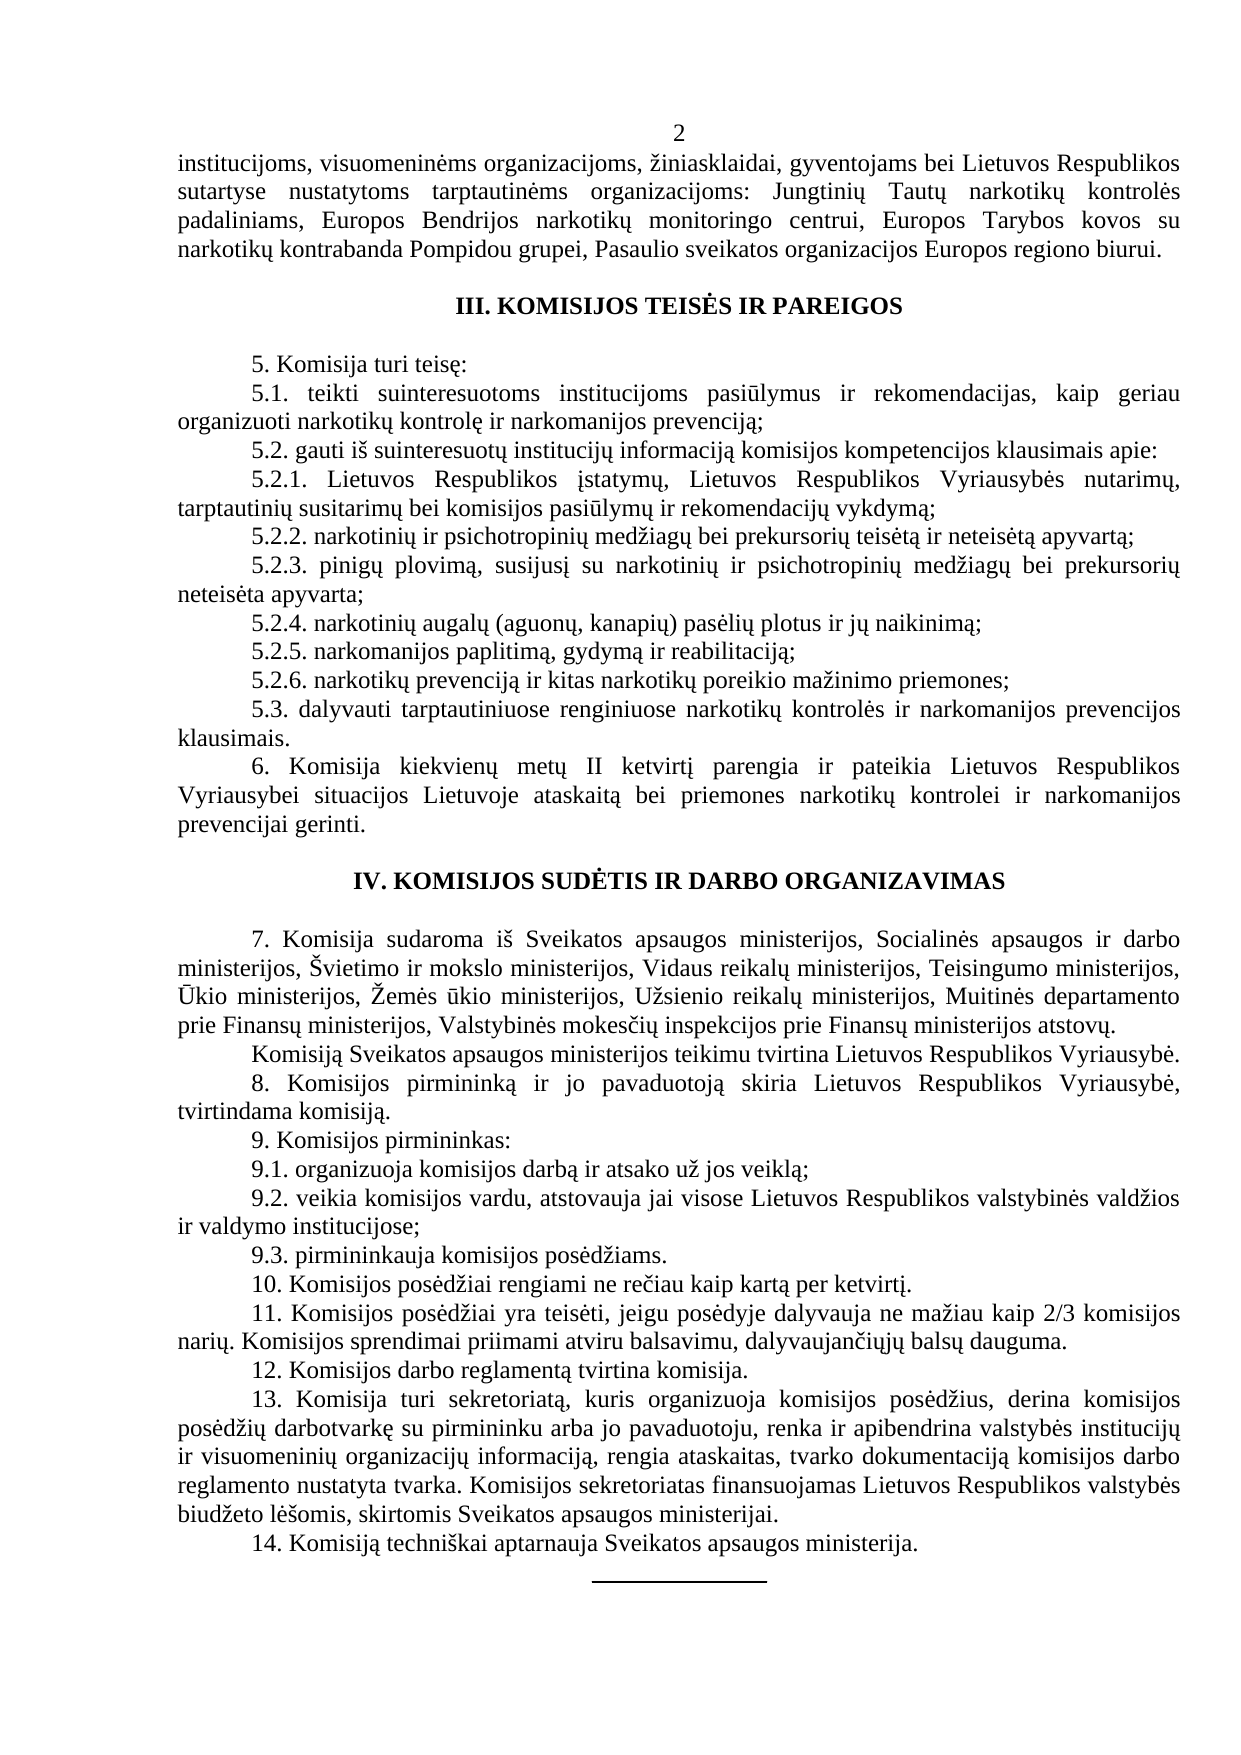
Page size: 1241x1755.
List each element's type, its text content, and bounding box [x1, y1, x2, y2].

text 6. Komisija kiekvienų metų II ketvirtį parengia ir pateikia Lietuvos Respublikos Vyriausybei situacijos Lietuvoje ataskaitą bei priemones narkotikų kontrolei ir narkomanijos prevencijai gerinti. [177, 751, 1181, 838]
subtitle IV. KOMISIJOS SUDĖTIS IR DARBO ORGANIZAVIMAS [177, 866, 1181, 895]
text 11. Komisijos posėdžiai yra teisėti, jeigu posėdyje dalyvauja ne mažiau kaip 2/3 komisijos narių. Komisijos sprendimai priimami atviru balsavimu, dalyvaujančiųjų balsų dauguma. [177, 1298, 1181, 1355]
text 9.3. pirmininkauja komisijos posėdžiams. [177, 1240, 1181, 1269]
text 13. Komisija turi sekretoriatą, kuris organizuoja komisijos posėdžius, derina komisijos posėdžių darbotvarkę su pirmininku arba jo pavaduotoju, renka ir apibendrina valstybės institucijų ir visuomeninių organizacijų informaciją, rengia ataskaitas, tvarko dokumentaciją komisijos darbo reglamento nustatyta tvarka. Komisijos sekretoriatas finansuojamas Lietuvos Respublikos valstybės biudžeto lėšomis, skirtomis Sveikatos apsaugos ministerijai. [177, 1384, 1181, 1528]
text 8. Komisijos pirmininką ir jo pavaduotoją skiria Lietuvos Respublikos Vyriausybė, tvirtindama komisiją. [177, 1068, 1181, 1125]
text 5.2.2. narkotinių ir psichotropinių medžiagų bei prekursorių teisėtą ir neteisėtą apyvartą; [177, 521, 1181, 550]
text 12. Komisijos darbo reglamentą tvirtina komisija. [177, 1355, 1181, 1384]
text 5. Komisija turi teisę: [177, 349, 1181, 378]
subtitle III. KOMISIJOS TEISĖS IR PAREIGOS [177, 291, 1181, 320]
text 10. Komisijos posėdžiai rengiami ne rečiau kaip kartą per ketvirtį. [177, 1269, 1181, 1298]
text 14. Komisiją techniškai aptarnauja Sveikatos apsaugos ministerija. [177, 1528, 1181, 1556]
text 7. Komisija sudaroma iš Sveikatos apsaugos ministerijos, Socialinės apsaugos ir darbo ministerijos, Švietimo ir mokslo ministerijos, Vidaus reikalų ministerijos, Teisingumo ministerijos, Ūkio ministerijos, Žemės ūkio ministerijos, Užsienio reikalų ministerijos, Muitinės departamento prie Finansų ministerijos, Valstybinės mokesčių inspekcijos prie Finansų ministerijos atstovų. [177, 924, 1181, 1039]
text ______________ [177, 1556, 1181, 1585]
text Komisiją Sveikatos apsaugos ministerijos teikimu tvirtina Lietuvos Respublikos Vyriausybė. [177, 1039, 1181, 1068]
text 5.2.1. Lietuvos Respublikos įstatymų, Lietuvos Respublikos Vyriausybės nutarimų, tarptautinių susitarimų bei komisijos pasiūlymų ir rekomendacijų vykdymą; [177, 464, 1181, 521]
text 5.2.4. narkotinių augalų (aguonų, kanapių) pasėlių plotus ir jų naikinimą; [177, 608, 1181, 636]
text 5.2.6. narkotikų prevenciją ir kitas narkotikų poreikio mažinimo priemones; [177, 665, 1181, 694]
text 9. Komisijos pirmininkas: [177, 1125, 1181, 1154]
text 5.1. teikti suinteresuotoms institucijoms pasiūlymus ir rekomendacijas, kaip geriau organizuoti narkotikų kontrolę ir narkomanijos prevenciją; [177, 378, 1181, 435]
text 5.2.3. pinigų plovimą, susijusį su narkotinių ir psichotropinių medžiagų bei prekursorių neteisėta apyvarta; [177, 550, 1181, 608]
text 9.1. organizuoja komisijos darbą ir atsako už jos veiklą; [177, 1154, 1181, 1183]
text 5.3. dalyvauti tarptautiniuose renginiuose narkotikų kontrolės ir narkomanijos prevencijos klausimais. [177, 694, 1181, 751]
text 5.2. gauti iš suinteresuotų institucijų informaciją komisijos kompetencijos klausimais apie: [177, 435, 1181, 464]
text 9.2. veikia komisijos vardu, atstovauja jai visose Lietuvos Respublikos valstybinės valdžios ir valdymo institucijose; [177, 1183, 1181, 1240]
text institucijoms, visuomeninėms organizacijoms, žiniasklaidai, gyventojams bei Lietuvos Respublikos sutartyse nustatytoms tarptautinėms organizacijoms: Jungtinių Tautų narkotikų kontrolės padaliniams, Europos Bendrijos narkotikų monitoringo centrui, Europos Tarybos kovos su narkotikų kontrabanda Pompidou grupei, Pasaulio sveikatos organizacijos Europos regiono biurui. [177, 148, 1181, 263]
text 5.2.5. narkomanijos paplitimą, gydymą ir reabilitaciją; [177, 636, 1181, 665]
